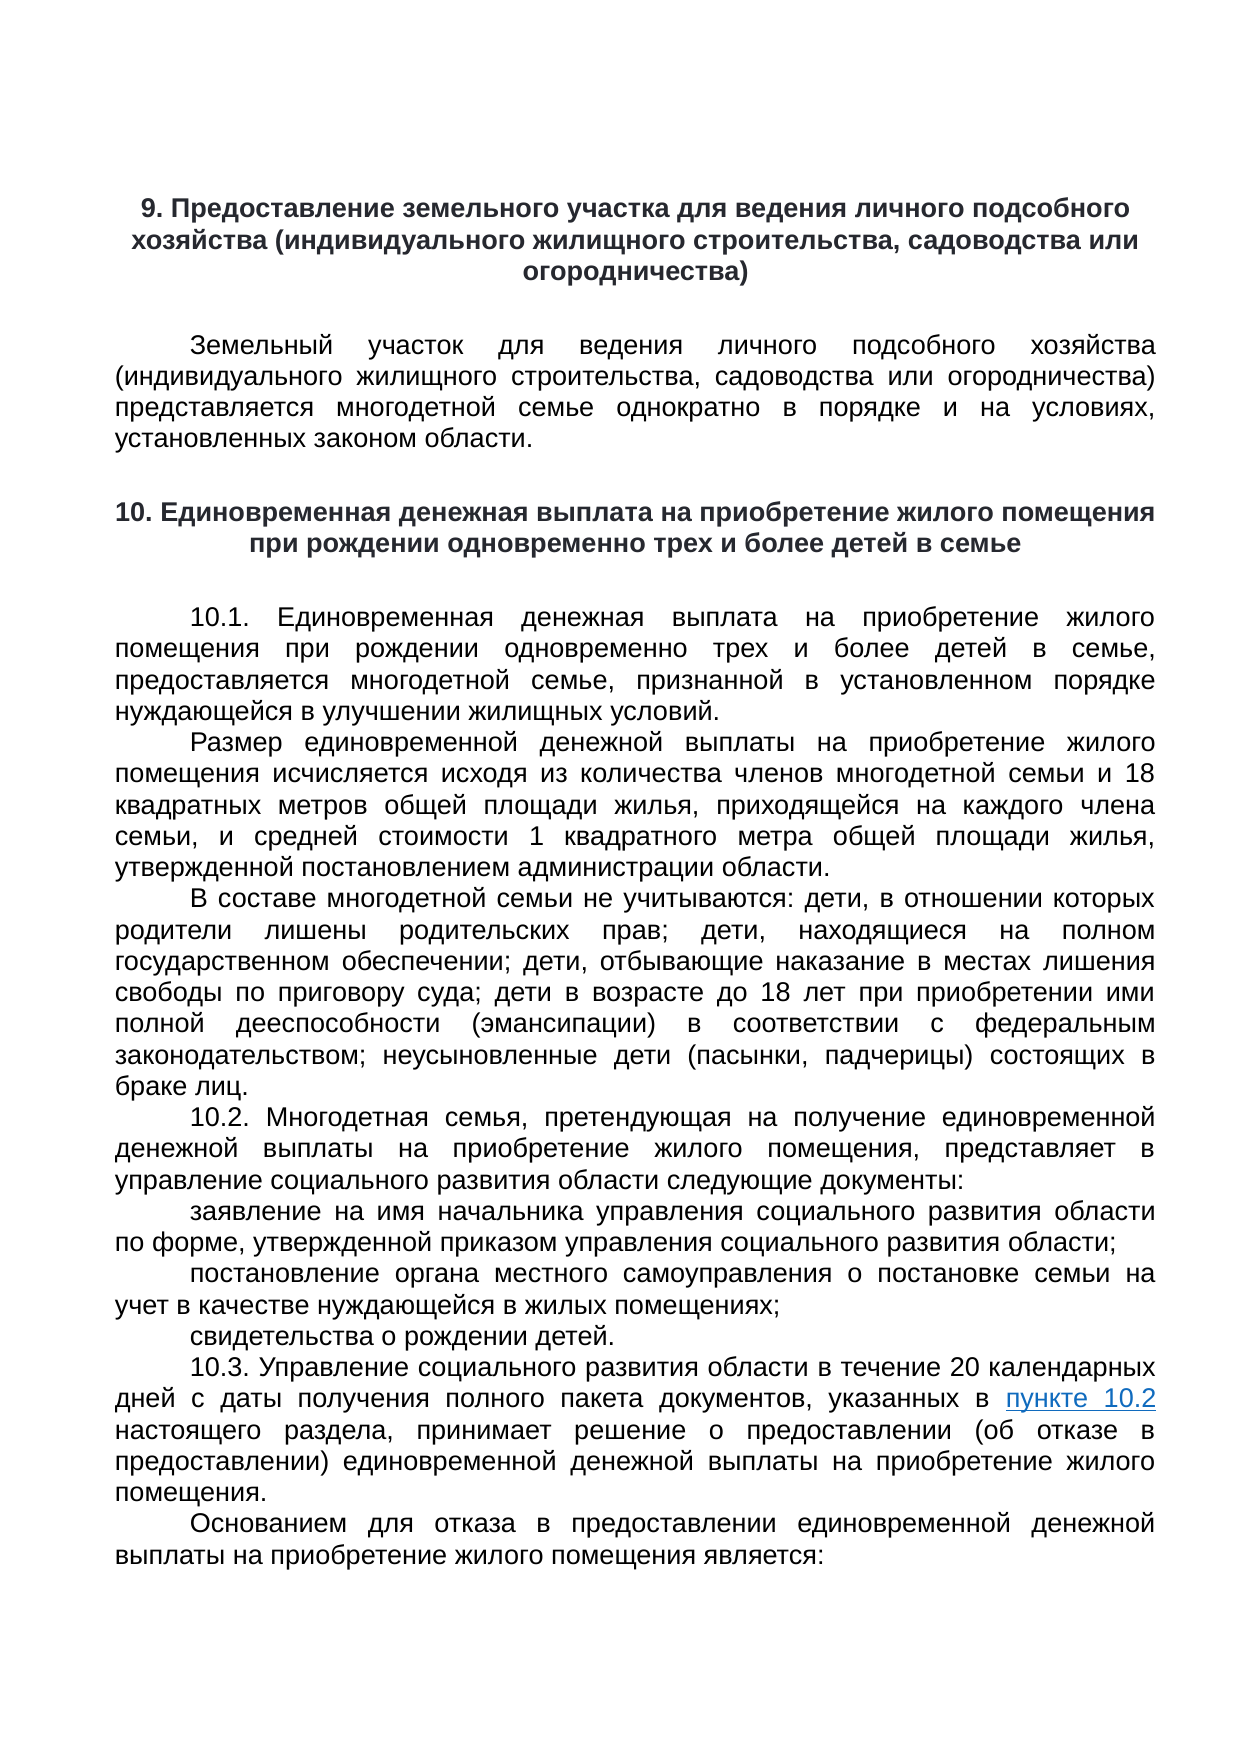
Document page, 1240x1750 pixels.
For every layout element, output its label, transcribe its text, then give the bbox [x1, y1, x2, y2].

text свидетельства о рождении детей. [114, 1320, 1156, 1351]
text В составе многодетной семьи не учитываются: дети, в отношении которых родители лишены родительских прав; дети, находящиеся на полном государственном обеспечении; дети, отбывающие наказание в местах лишения свободы по приговору суда; дети в возрасте до 18 лет при приобретении ими полной дееспособности (эмансипации) в соответствии с федеральным законодательством; неусыновленные дети (пасынки, падчерицы) состоящих в браке лиц. [114, 882, 1156, 1101]
text 10.3. Управление социального развития области в течение 20 календарных дней с даты получения полного пакета документов, указанных в пункте 10.2 настоящего раздела, принимает решение о предоставлении (об отказе в предоставлении) единовременной денежной выплаты на приобретение жилого помещения. [114, 1351, 1156, 1507]
text Основанием для отказа в предоставлении единовременной денежной выплаты на приобретение жилого помещения является: [114, 1507, 1156, 1570]
text 9. Предоставление земельного участка для ведения личного подсобного хозяйства (индивидуального жилищного строительства, садоводства или огородничества) [114, 192, 1156, 286]
text Размер единовременной денежной выплаты на приобретение жилого помещения исчисляется исходя из количества членов многодетной семьи и 18 квадратных метров общей площади жилья, приходящейся на каждого члена семьи, и средней стоимости 1 квадратного метра общей площади жилья, утвержденной постановлением администрации области. [114, 726, 1156, 882]
text Земельный участок для ведения личного подсобного хозяйства (индивидуального жилищного строительства, садоводства или огородничества) представляется многодетной семье однократно в порядке и на условиях, установленных законом области. [114, 329, 1156, 454]
text постановление органа местного самоуправления о постановке семьи на учет в качестве нуждающейся в жилых помещениях; [114, 1257, 1156, 1320]
text 10.2. Многодетная семья, претендующая на получение единовременной денежной выплаты на приобретение жилого помещения, представляет в управление социального развития области следующие документы: [114, 1101, 1156, 1195]
text 10.1. Единовременная денежная выплата на приобретение жилого помещения при рождении одновременно трех и более детей в семье, предоставляется многодетной семье, признанной в установленном порядке нуждающейся в улучшении жилищных условий. [114, 601, 1156, 726]
text заявление на имя начальника управления социального развития области по форме, утвержденной приказом управления социального развития области; [114, 1195, 1156, 1257]
text 10. Единовременная денежная выплата на приобретение жилого помещения при рождении одновременно трех и более детей в семье [114, 496, 1156, 559]
